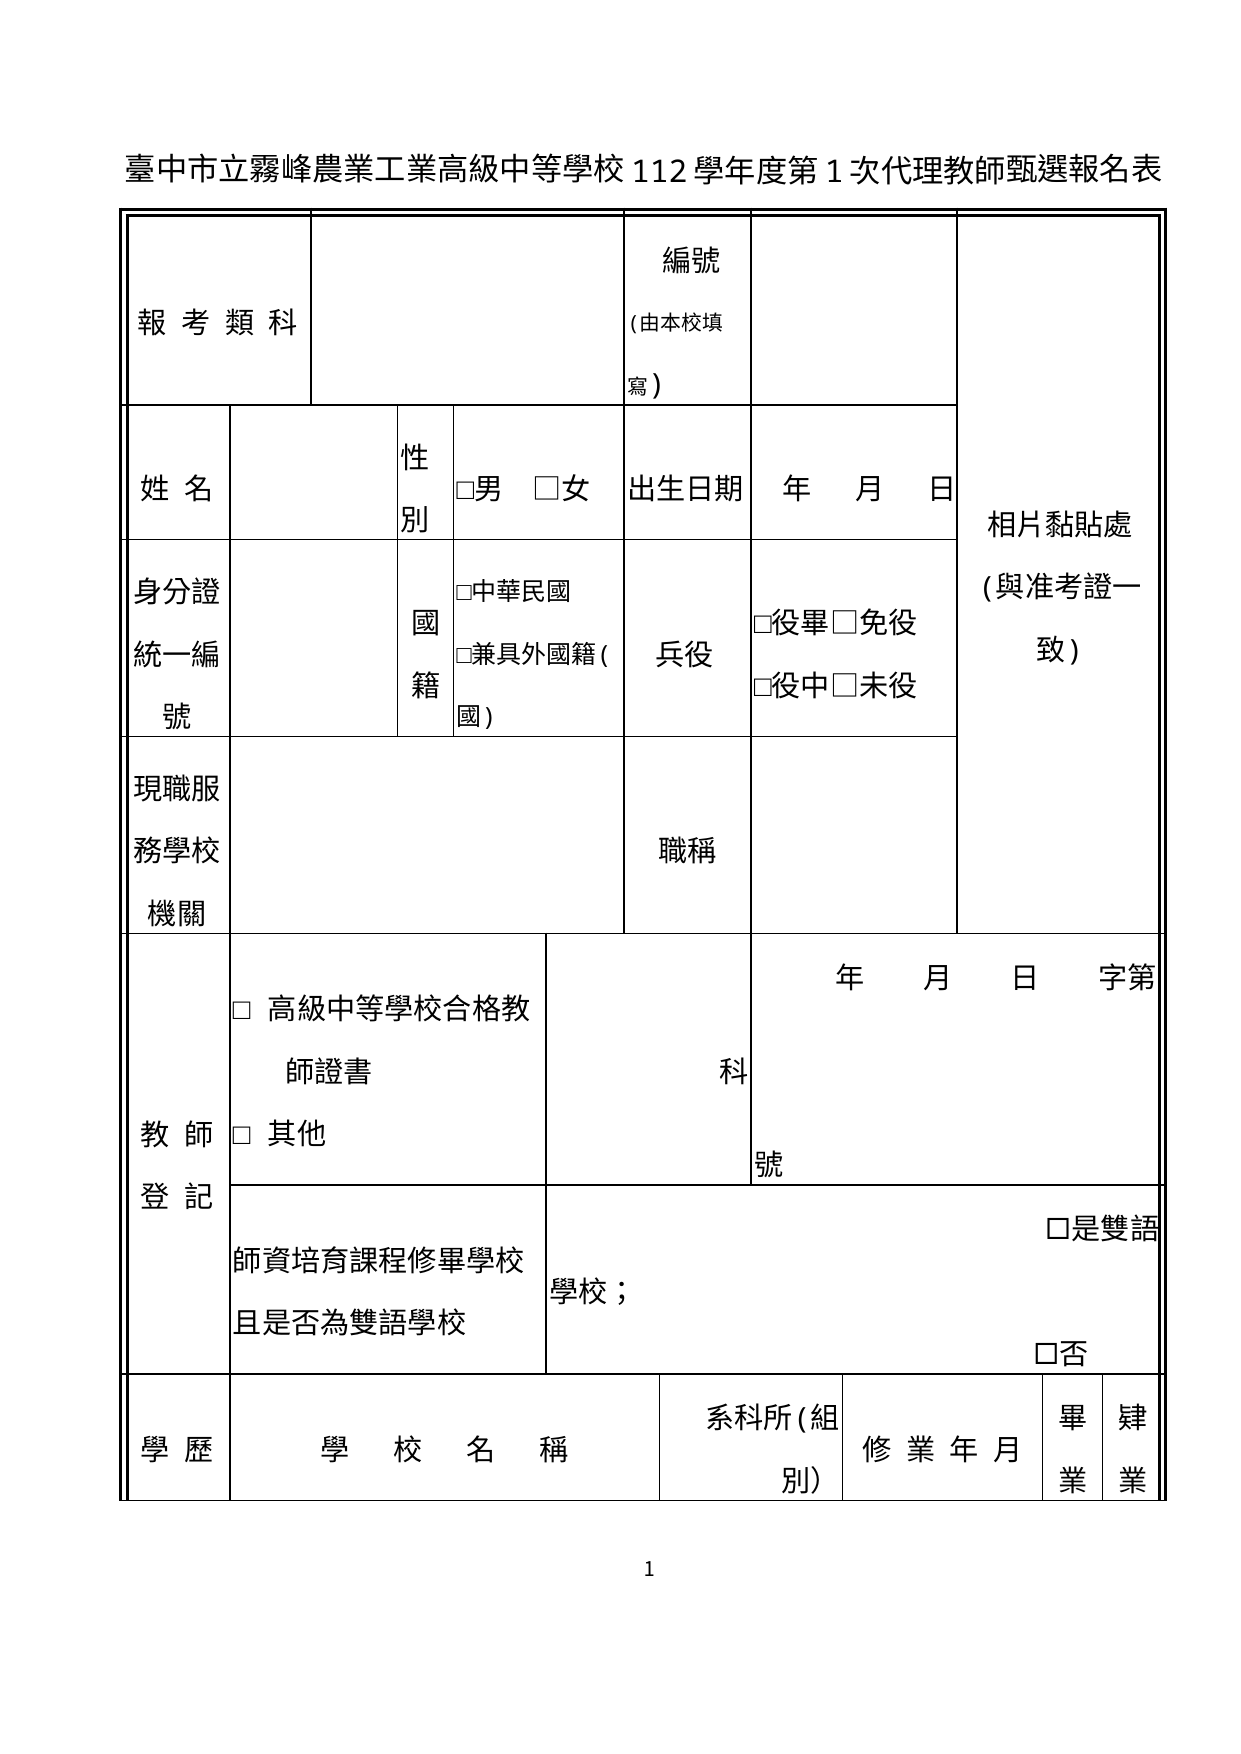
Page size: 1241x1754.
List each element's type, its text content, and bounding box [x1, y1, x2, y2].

table_cell [231, 540, 397, 736]
table_cell □男 □女 [454, 406, 623, 539]
table_cell 身分證統一編號 [129, 540, 229, 736]
table_header 編號 (由本校填寫) [625, 217, 750, 404]
table_cell 學 歷 [129, 1375, 229, 1499]
table_cell 畢業 [1043, 1375, 1102, 1499]
table_cell 出生日期 [625, 406, 750, 539]
table_cell 是雙語學校； 否 [547, 1186, 1158, 1373]
table_cell 職稱 [625, 737, 750, 932]
table_cell 國籍 [398, 540, 453, 736]
table_header [752, 217, 956, 404]
table_cell 學 校 名 稱 [231, 1375, 659, 1499]
table_cell 現職服務學校機關 [129, 737, 229, 932]
table_cell 年 月 日 字第 號 [752, 934, 1158, 1184]
table_cell □ 高級中等學校合格教 師證書 □ 其他 [231, 934, 545, 1184]
table_cell 姓 名 [129, 406, 229, 539]
table_cell [231, 737, 623, 932]
table_cell □中華民國 □兼具外國籍( 國) [454, 540, 623, 736]
table_cell 教 師 登 記 [129, 934, 229, 1373]
table_cell [231, 406, 397, 539]
text 臺中市立霧峰農業工業高級中等學校112學年度第1次代理教師甄選報名表 [86, 126, 1181, 189]
table_cell 性別 [398, 406, 453, 539]
table_cell 修 業 年 月 [843, 1375, 1042, 1499]
table_header [312, 217, 623, 404]
table_header 相片黏貼處 (與准考證一致) [958, 211, 1162, 932]
table_header 報 考 類 科 [124, 211, 310, 404]
table_cell 年 月 日 [752, 406, 956, 539]
table_cell 科 [547, 934, 750, 1184]
table_cell □役畢□免役 □役中□未役 [752, 540, 956, 736]
table_cell 系科所(組別） [660, 1375, 842, 1499]
table_cell 肄業 [1103, 1375, 1158, 1499]
table_cell 兵役 [625, 540, 750, 736]
table_cell 師資培育課程修畢學校 且是否為雙語學校 [231, 1186, 545, 1373]
table_cell [752, 737, 956, 932]
